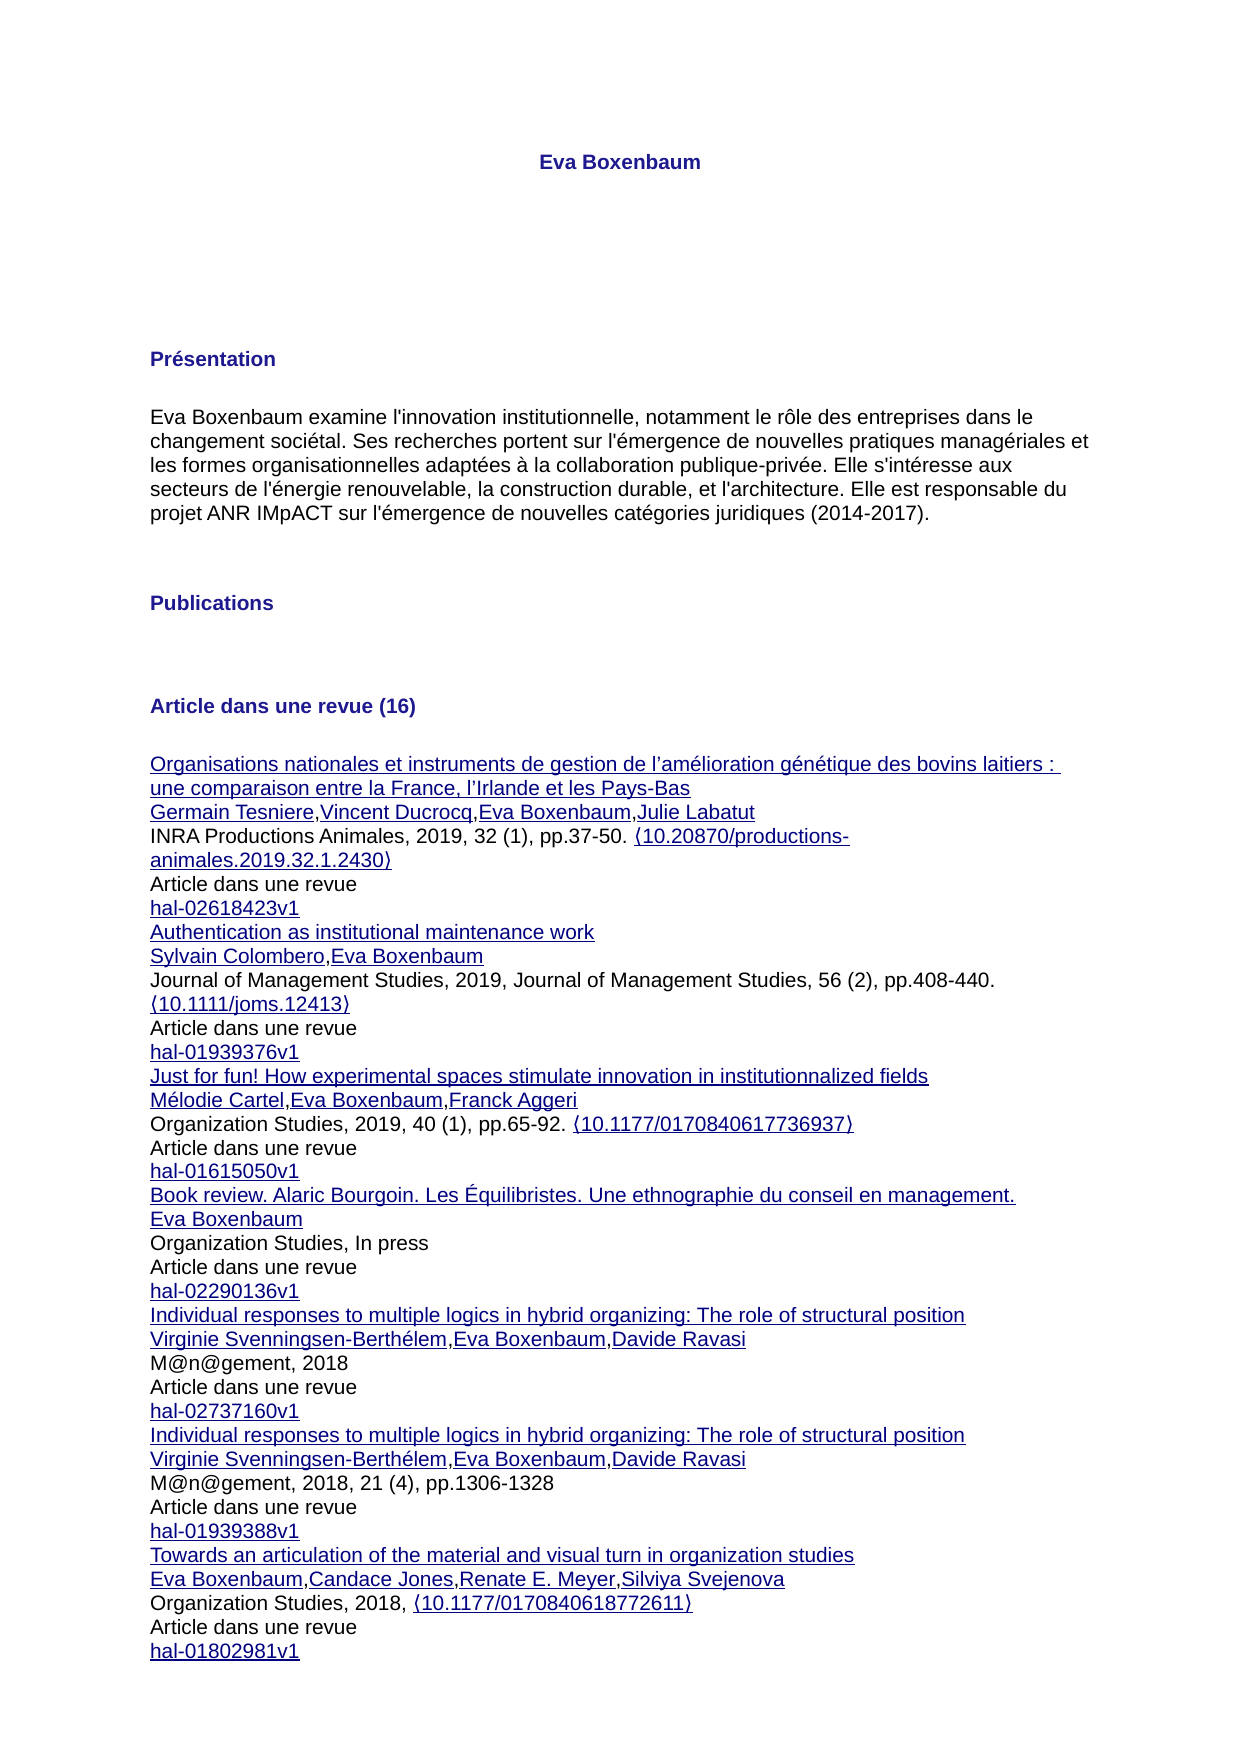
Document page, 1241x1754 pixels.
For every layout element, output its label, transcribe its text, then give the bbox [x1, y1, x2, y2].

table_cell Just for fun! How experimental spaces stimulate innovation in institutionnalized fields Mélodie Cartel,Eva Boxenbaum,Franck Aggeri Organization Studies, 2019, 40 (1), pp.65-92. ⟨10.1177/0170840617736937⟩ Article dans une revue hal-01615050v1 [150, 1064, 1090, 1183]
table_header Organisations nationales et instruments de gestion de l’amélioration génétique des bovins laitiers : une comparaison entre la France, l’Irlande et les Pays-Bas Germain Tesniere,Vincent Ducrocq,Eva Boxenbaum,Julie Labatut INRA Productions Animales, 2019, 32 (1), pp.37-50. ⟨10.20870/productions-animales.2019.32.1.2430⟩ Article dans une revue hal-02618423v1 [150, 752, 1090, 920]
table_cell Towards an articulation of the material and visual turn in organization studies Eva Boxenbaum,Candace Jones,Renate E. Meyer,Silviya Svejenova Organization Studies, 2018, ⟨10.1177/0170840618772611⟩ Article dans une revue hal-01802981v1 [150, 1543, 1090, 1662]
subtitle Publications [150, 591, 1090, 614]
table_cell Authentication as institutional maintenance work Sylvain Colombero,Eva Boxenbaum Journal of Management Studies, 2019, Journal of Management Studies, 56 (2), pp.408-440. ⟨10.1111/joms.12413⟩ Article dans une revue hal-01939376v1 [150, 920, 1090, 1063]
table_cell Individual responses to multiple logics in hybrid organizing: The role of structural position Virginie Svenningsen-Berthélem,Eva Boxenbaum,Davide Ravasi M@n@gement, 2018, 21 (4), pp.1306-1328 Article dans une revue hal-01939388v1 [150, 1423, 1090, 1543]
subtitle Eva Boxenbaum [150, 150, 1090, 174]
table_cell Individual responses to multiple logics in hybrid organizing: The role of structural position Virginie Svenningsen-Berthélem,Eva Boxenbaum,Davide Ravasi M@n@gement, 2018 Article dans une revue hal-02737160v1 [150, 1303, 1090, 1423]
subtitle Article dans une revue (16) [150, 694, 1090, 718]
subtitle Présentation [150, 347, 1090, 371]
text Eva Boxenbaum examine l'innovation institutionnelle, notamment le rôle des entreprises dans le changement sociétal. Ses recherches portent sur l'émergence de nouvelles pratiques managériales et les formes organisationnelles adaptées à la collaboration publique-privée. Elle s'intéresse aux secteurs de l'énergie renouvelable, la construction durable, et l'architecture. Elle est responsable du projet ANR IMpACT sur l'émergence de nouvelles catégories juridiques (2014-2017). [150, 405, 1090, 525]
table_cell Book review. Alaric Bourgoin. Les Équilibristes. Une ethnographie du conseil en management. Eva Boxenbaum Organization Studies, In press Article dans une revue hal-02290136v1 [150, 1183, 1090, 1303]
